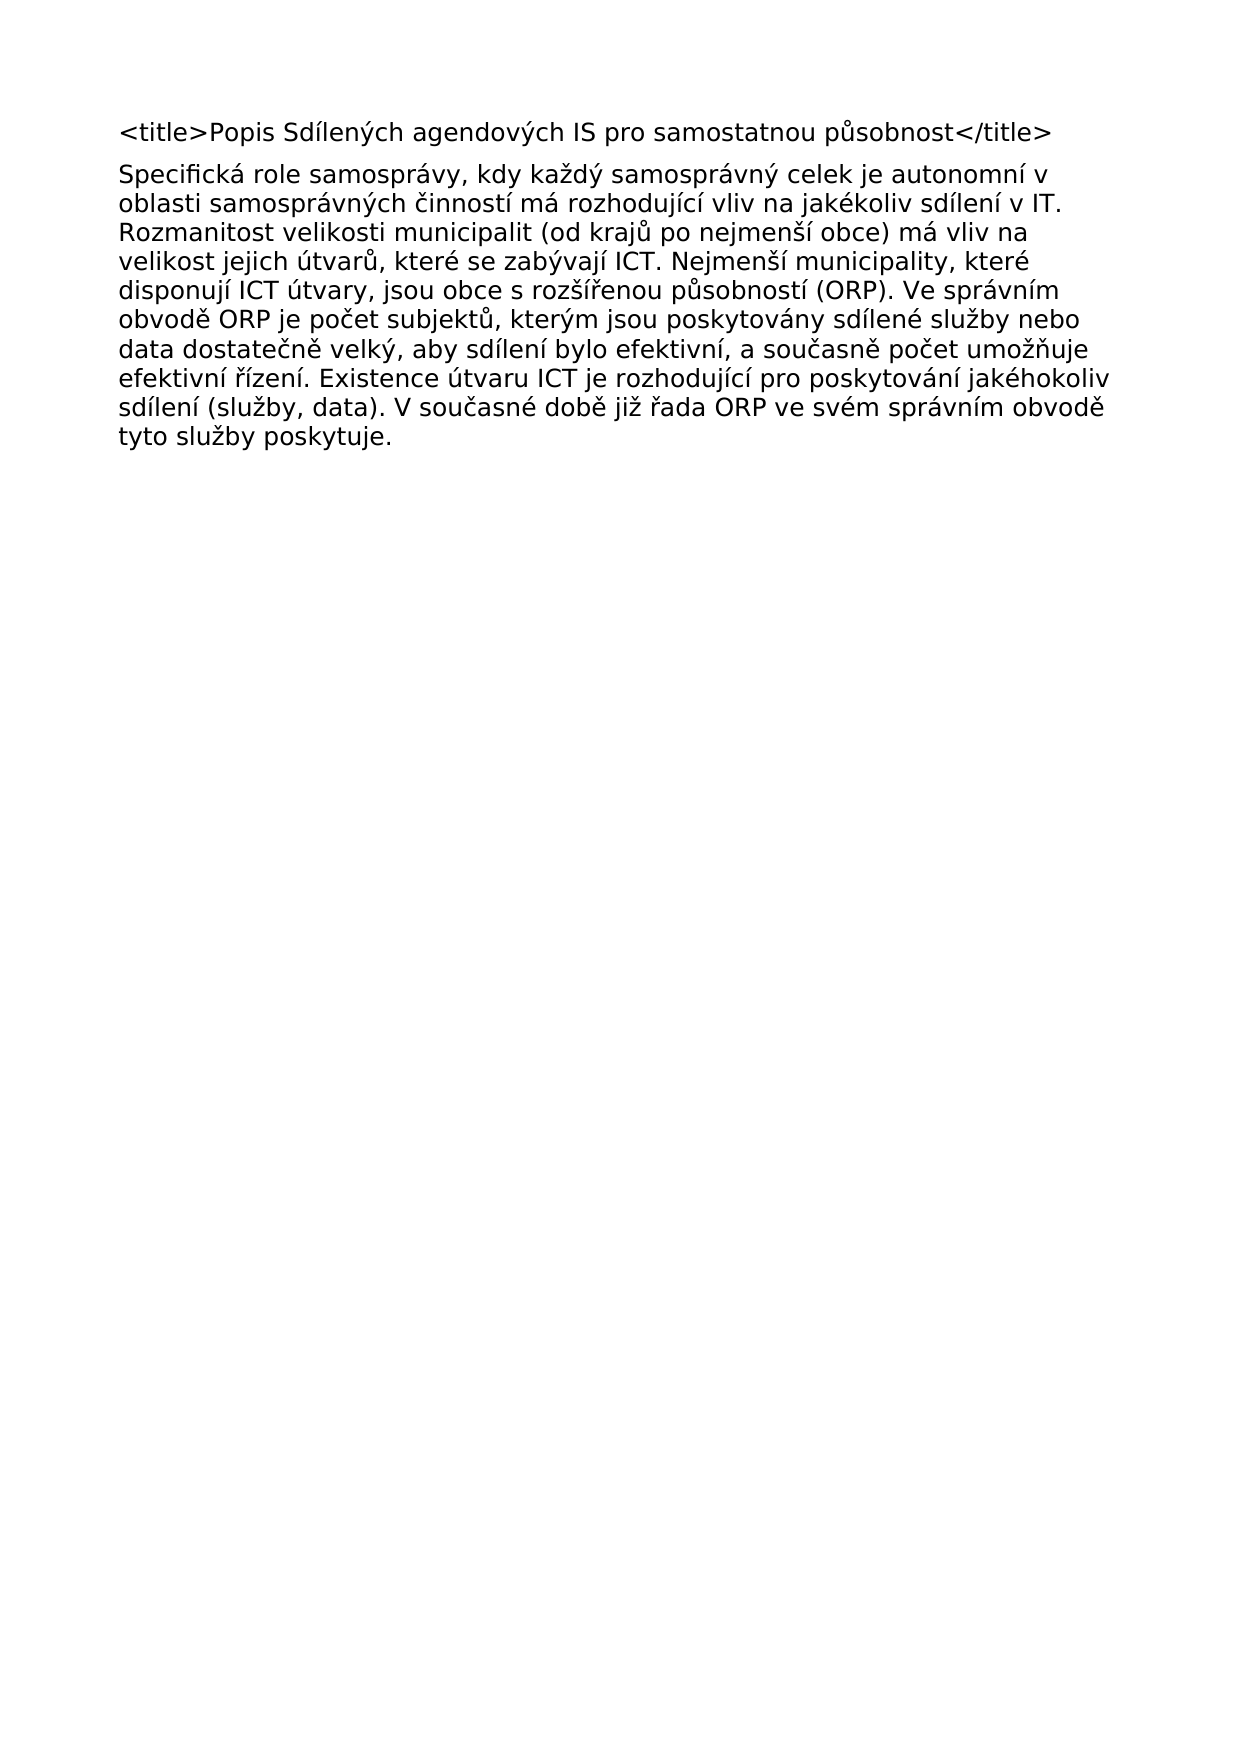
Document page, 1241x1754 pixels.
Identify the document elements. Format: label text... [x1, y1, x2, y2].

text <title>Popis Sdílených agendových IS pro samostatnou působnost</title> [118, 118, 1122, 147]
text Specifická role samosprávy, kdy každý samosprávný celek je autonomní v oblasti samosprávných činností má rozhodující vliv na jakékoliv sdílení v IT. Rozmanitost velikosti municipalit (od krajů po nejmenší obce) má vliv na velikost jejich útvarů, které se zabývají ICT. Nejmenší municipality, které disponují ICT útvary, jsou obce s rozšířenou působností (ORP). Ve správním obvodě ORP je počet subjektů, kterým jsou poskytovány sdílené služby nebo data dostatečně velký, aby sdílení bylo efektivní, a současně počet umožňuje efektivní řízení. Existence útvaru ICT je rozhodující pro poskytování jakéhokoliv sdílení (služby, data). V současné době již řada ORP ve svém správním obvodě tyto služby poskytuje. [118, 160, 1122, 451]
